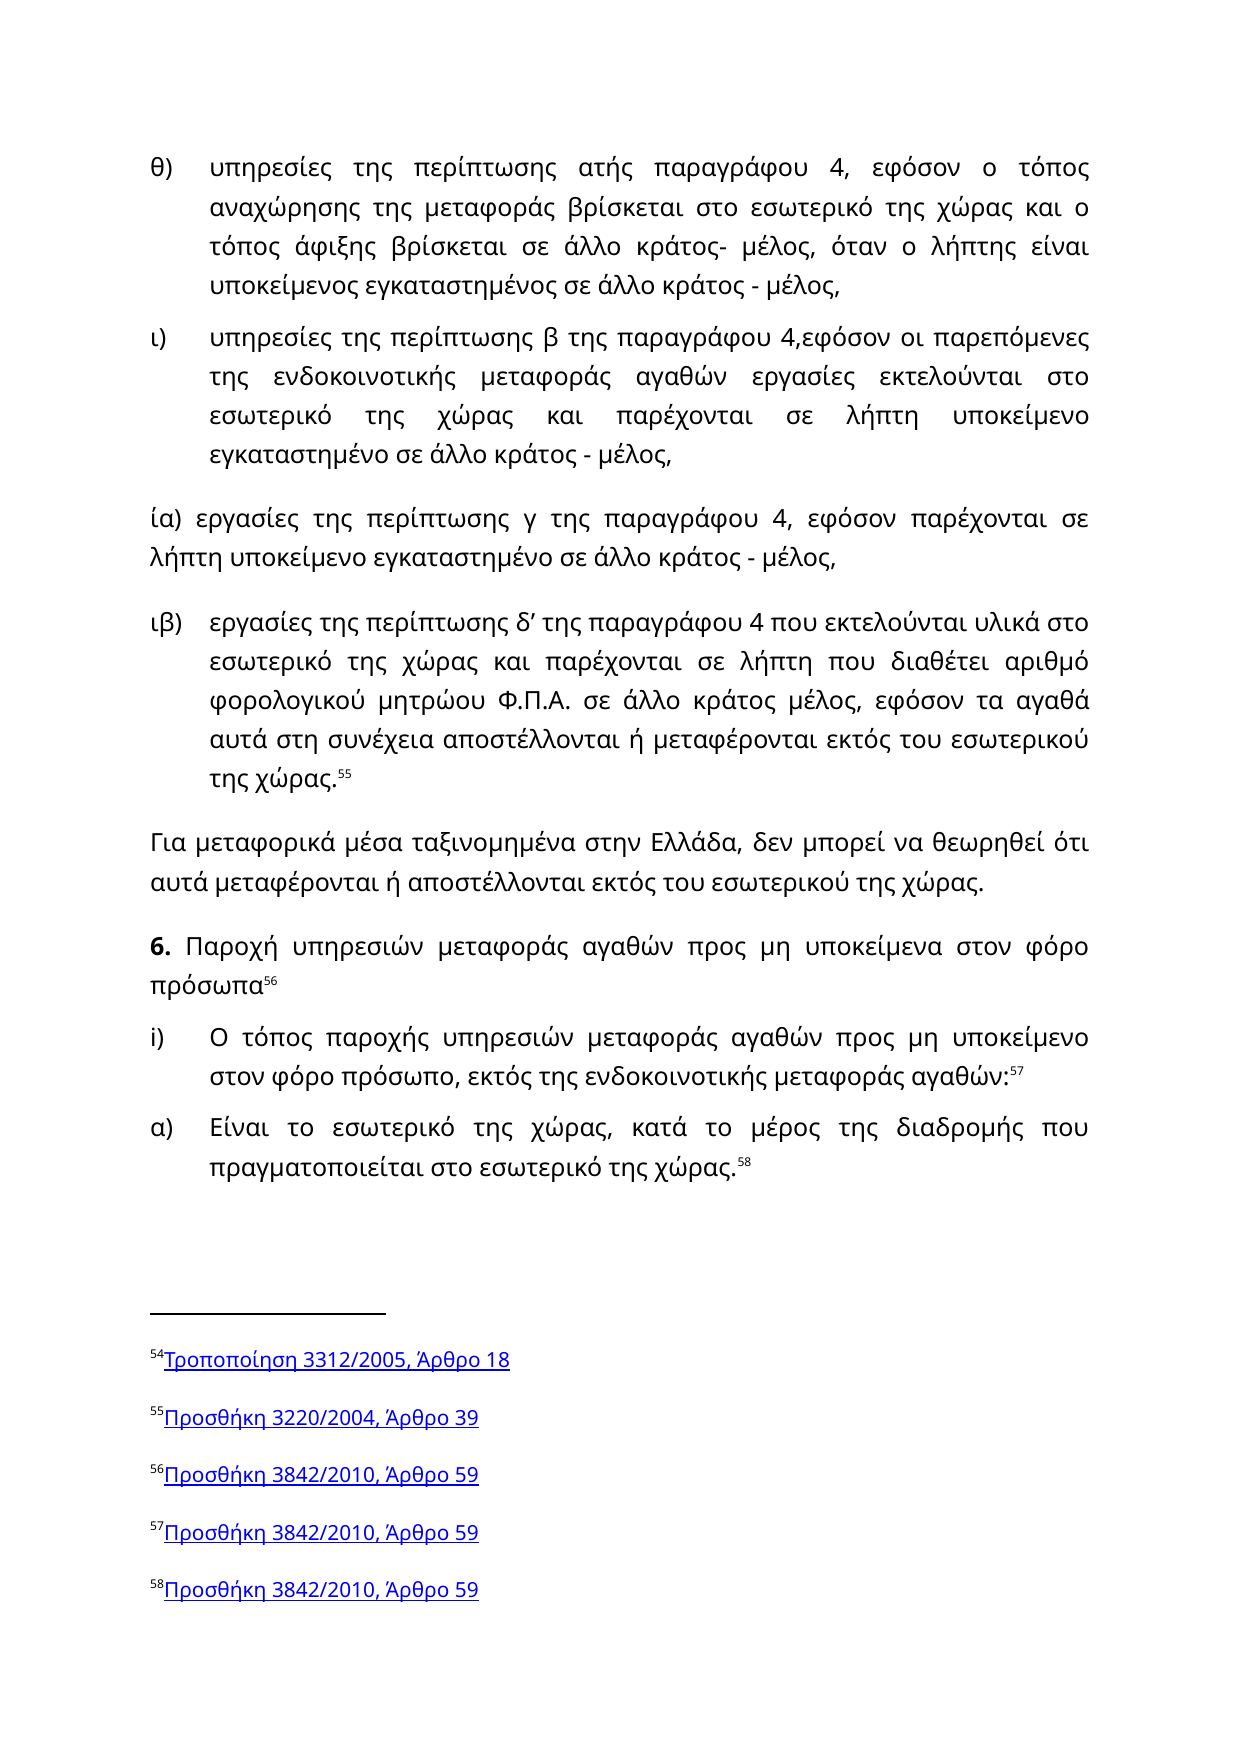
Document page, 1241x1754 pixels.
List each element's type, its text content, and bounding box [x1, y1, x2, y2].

text Προσθήκη 3842/2010, Άρθρο 59 [150, 1518, 1090, 1546]
list ιβ) εργασίες της περίπτωσης δ’ της παραγράφου 4 που εκτελούνται υλικά στο εσωτερικό της χώρας και παρέχονται σε λήπτη που διαθέτει αριθμό φορολογικού μητρώου Φ.Π.Α. σε άλλο κράτος μέλος, εφόσον τα αγαθά αυτά στη συνέχεια αποστέλλονται ή μεταφέρονται εκτός του εσωτερικού της χώρας. [150, 604, 1090, 795]
text Προσθήκη 3842/2010, Άρθρο 59 [150, 1576, 1090, 1604]
text 6. Παροχή υπηρεσιών μεταφοράς αγαθών προς μη υποκείμενα στον φόρο πρόσωπα [150, 928, 1090, 1002]
text Τροποποίηση 3312/2005, Άρθρο 18 [150, 1345, 1090, 1373]
text ία) εργασίες της περίπτωσης γ της παραγράφου 4, εφόσον παρέχονται σε λήπτη υποκείμενο εγκαταστημένο σε άλλο κράτος - μέλος, [150, 501, 1090, 574]
list α) Είναι το εσωτερικό της χώρας, κατά το μέρος της διαδρομής που πραγματοποιείται στο εσωτερικό της χώρας. [150, 1110, 1090, 1183]
list θ) υπηρεσίες της περίπτωσης ατής παραγράφου 4, εφόσον ο τόπος αναχώρησης της μεταφοράς βρίσκεται στο εσωτερικό της χώρας και ο τόπος άφιξης βρίσκεται σε άλλο κράτος- μέλος, όταν ο λήπτης είναι υποκείμενος εγκαταστημένος σε άλλο κράτος - μέλος, [150, 150, 1090, 302]
text Προσθήκη 3842/2010, Άρθρο 59 [150, 1460, 1090, 1489]
text Προσθήκη 3220/2004, Άρθρο 39 [150, 1403, 1090, 1431]
list i) Ο τόπος παροχής υπηρεσιών μεταφοράς αγαθών προς μη υποκείμενο στον φόρο πρόσωπο, εκτός της ενδοκοινοτικής μεταφοράς αγαθών: [150, 1019, 1090, 1092]
text Για μεταφορικά μέσα ταξινομημένα στην Ελλάδα, δεν μπορεί να θεωρηθεί ότι αυτά μεταφέρονται ή αποστέλλονται εκτός του εσωτερικού της χώρας. [150, 825, 1090, 898]
list ι) υπηρεσίες της περίπτωσης β της παραγράφου 4,εφόσον οι παρεπόμενες της ενδοκοινοτικής μεταφοράς αγαθών εργασίες εκτελούνται στο εσωτερικό της χώρας και παρέχονται σε λήπτη υποκείμενο εγκαταστημένο σε άλλο κράτος - μέλος, [150, 319, 1090, 471]
